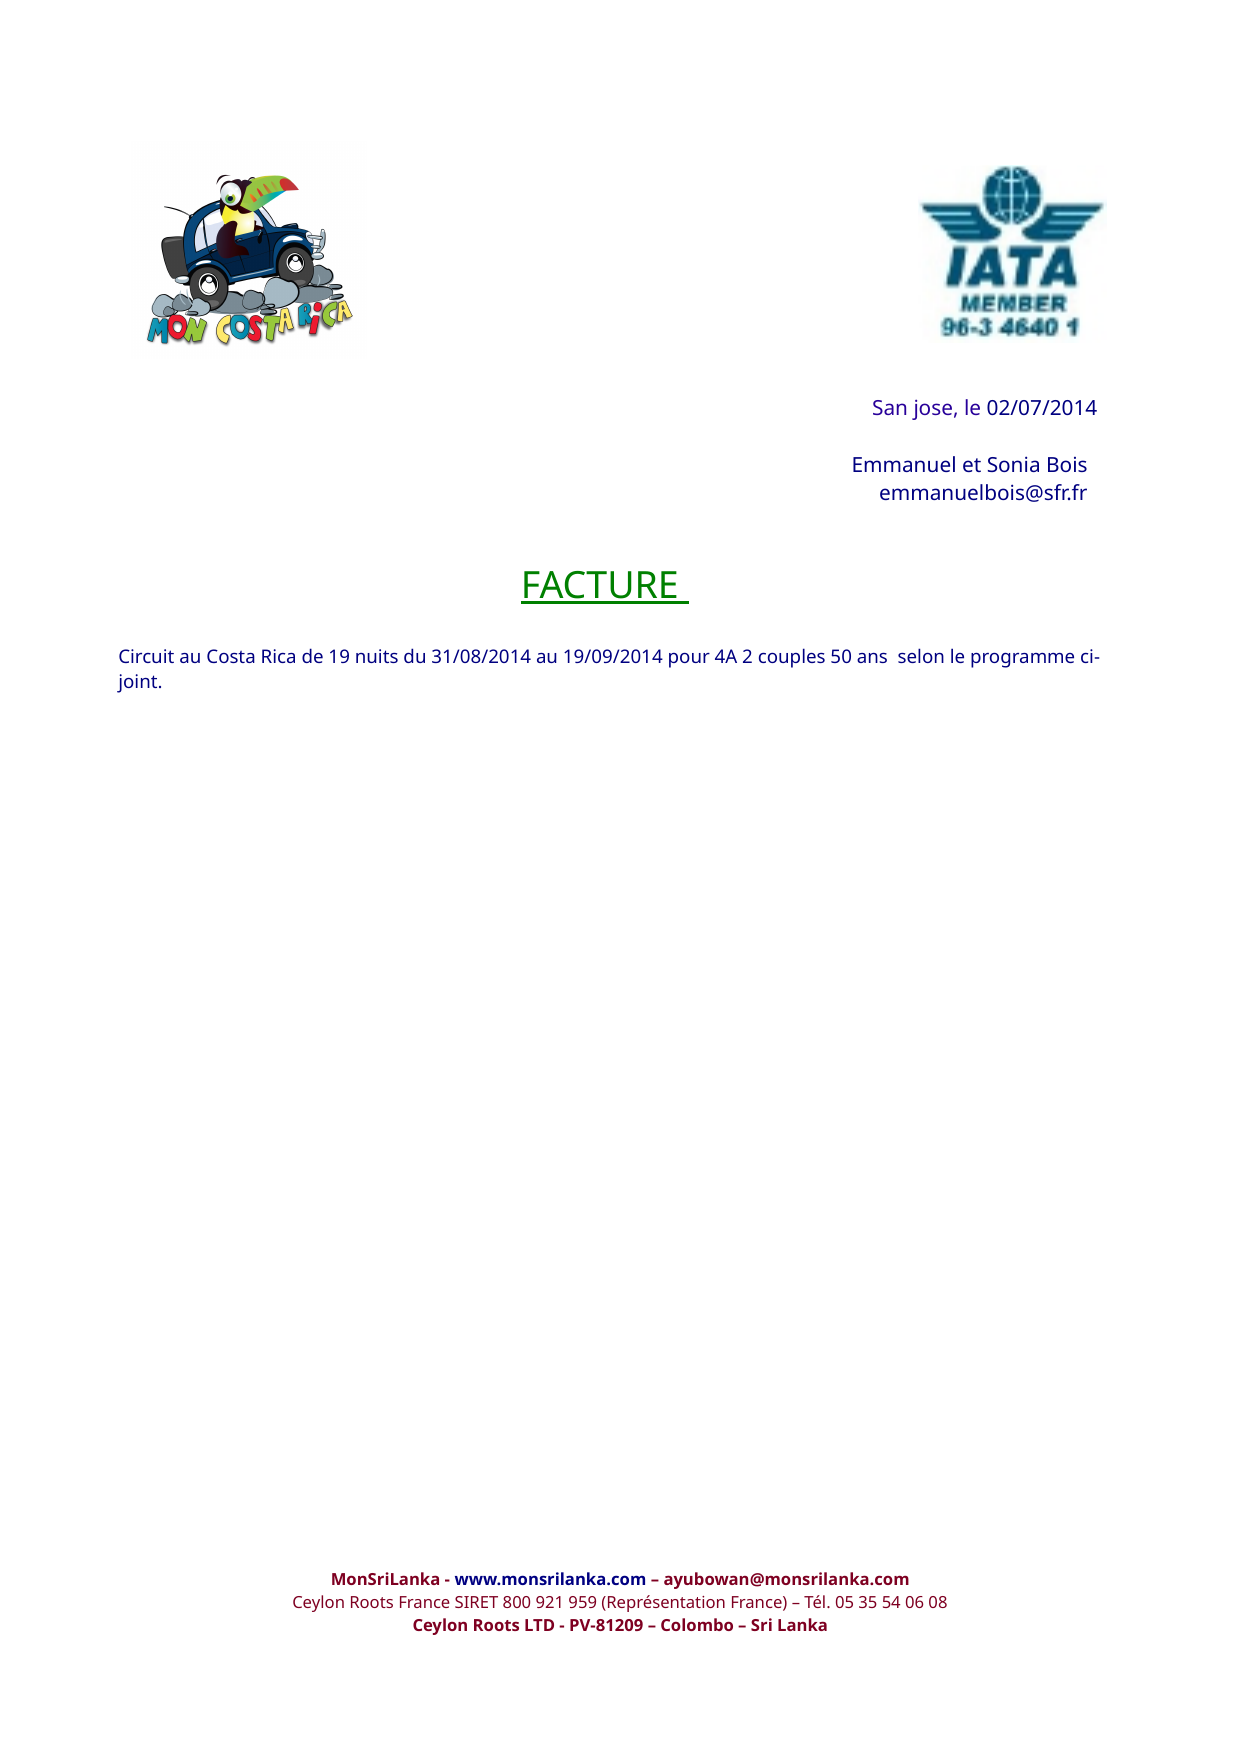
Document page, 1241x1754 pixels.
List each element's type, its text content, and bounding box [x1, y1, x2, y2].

table_header [118, 118, 620, 393]
table_header [620, 118, 1122, 393]
text Emmanuel et Sonia Bois [118, 450, 1087, 478]
picture [131, 141, 368, 359]
text FACTURE [118, 558, 1091, 609]
picture [918, 165, 1107, 343]
text Circuit au Costa Rica de 19 nuits du 31/08/2014 au 19/09/2014 pour 4A 2 couples 50 ans selon le programme ci-joint. [118, 643, 1122, 694]
text San jose, le 02/07/2014 [118, 393, 1097, 422]
text emmanuelbois@sfr.fr [118, 478, 1087, 507]
